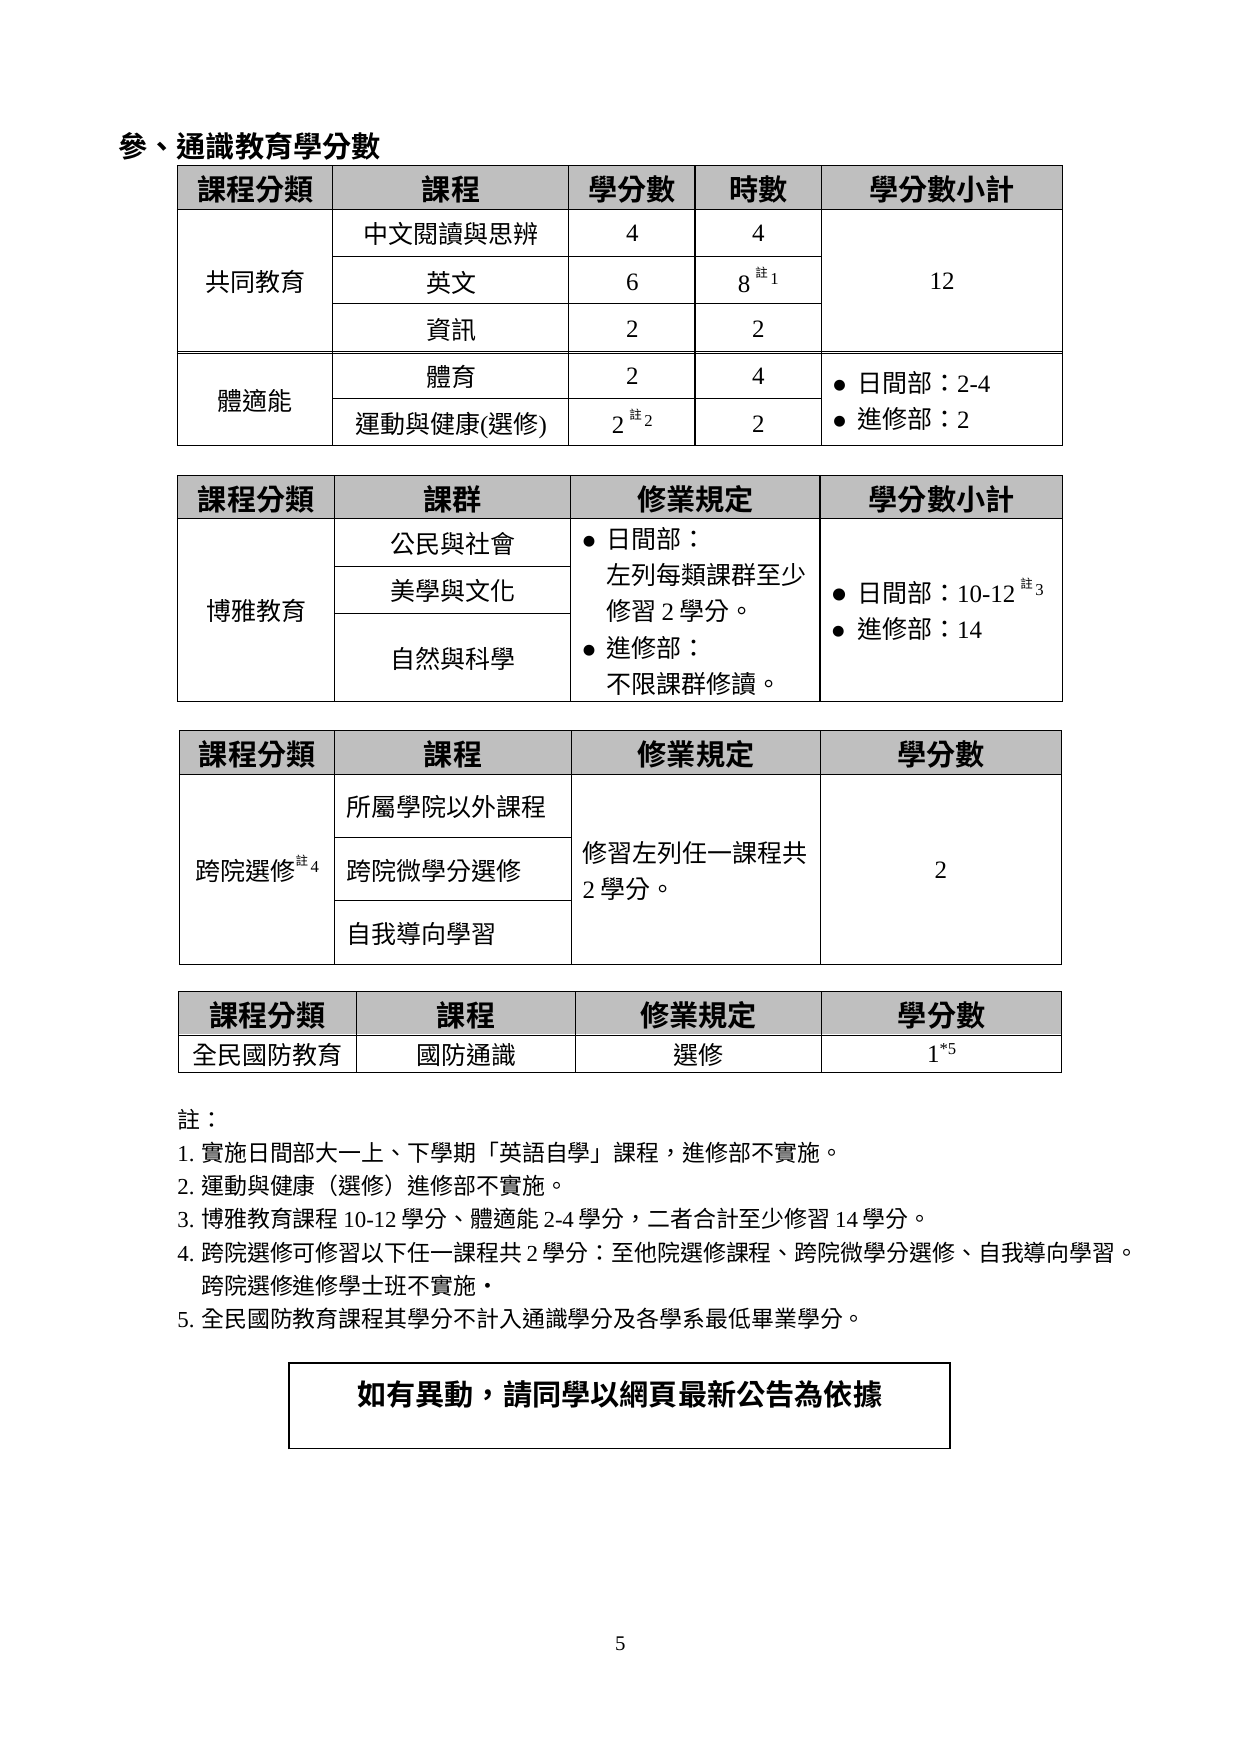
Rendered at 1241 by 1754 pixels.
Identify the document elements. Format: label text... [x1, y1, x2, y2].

table_cell 英文 [333, 257, 568, 303]
table_cell 選修 [576, 1036, 821, 1072]
table_header 學分數 [569, 166, 694, 209]
table_header 學分數 [822, 992, 1061, 1034]
table_cell 修習左列任一課程共2學分。 [572, 775, 820, 964]
table_cell 日間部：2-4 進修部：2 [822, 354, 1062, 445]
list 跨院選修可修習以下任一課程共2學分：至他院選修課程、跨院微學分選修、自我導向學習。跨院選修進修學士班不實施‧ [177, 1234, 1122, 1301]
table_cell 美學與文化 [335, 567, 570, 613]
table_header 學分數小計 [821, 476, 1062, 518]
table_cell 日間部：10-12註3 進修部：14 [821, 519, 1062, 701]
list 實施日間部大一上、下學期「英語自學」課程，進修部不實施。 [177, 1135, 1122, 1168]
table_cell 所屬學院以外課程 [335, 775, 571, 837]
table_cell 2 [569, 354, 694, 398]
table_cell 共同教育 [178, 210, 332, 351]
table_cell 跨院微學分選修 [335, 838, 571, 900]
table_header 課群 [335, 476, 570, 518]
table_cell 日間部： 左列每類課群至少修習2學分。 進修部： 不限課群修讀。 [571, 519, 819, 701]
table_cell 國防通識 [357, 1036, 575, 1072]
table_header 課程 [357, 992, 575, 1034]
table_cell 8註1 [696, 257, 821, 303]
table_header 課程分類 [179, 992, 356, 1034]
table_header 修業規定 [572, 731, 820, 774]
table_cell 自然與科學 [335, 614, 570, 701]
table_cell 2 [569, 304, 694, 351]
table_cell 2 [821, 775, 1061, 964]
table_cell 4 [696, 210, 821, 256]
table_header 修業規定 [576, 992, 821, 1034]
table_header 課程分類 [178, 476, 334, 518]
table_cell 跨院選修註4 [180, 775, 334, 964]
table_cell 運動與健康(選修) [333, 399, 568, 445]
table_cell 體育 [333, 354, 568, 398]
table_header 修業規定 [571, 476, 819, 518]
table_cell 博雅教育 [178, 519, 334, 701]
table_cell 12 [822, 210, 1062, 351]
table_header 課程分類 [180, 731, 334, 774]
table_cell 2 [696, 399, 821, 445]
table_header 學分數小計 [822, 166, 1062, 209]
text 如有異動，請同學以網頁最新公告為依據 [304, 1371, 934, 1413]
table_cell 2註2 [569, 399, 694, 445]
table_cell 1*5 [822, 1036, 1061, 1072]
table_header 學分數 [821, 731, 1061, 774]
subtitle 參、通識教育學分數 [118, 103, 1122, 165]
table_cell 中文閱讀與思辨 [333, 210, 568, 256]
text 註： [177, 1102, 1122, 1135]
list 全民國防教育課程其學分不計入通識學分及各學系最低畢業學分。 [177, 1301, 1122, 1334]
list 博雅教育課程10-12學分、體適能2-4學分，二者合計至少修習14學分。 [177, 1201, 1122, 1234]
table_cell 體適能 [178, 354, 332, 445]
table_cell 公民與社會 [335, 519, 570, 566]
table_cell 4 [569, 210, 694, 256]
table_cell 自我導向學習 [335, 901, 571, 964]
list 運動與健康（選修）進修部不實施。 [177, 1168, 1122, 1201]
table_cell 4 [696, 354, 821, 398]
table_cell 2 [696, 304, 821, 351]
table_cell 全民國防教育 [179, 1036, 356, 1072]
table_cell 6 [569, 257, 694, 303]
table_header 時數 [696, 166, 821, 209]
table_header 課程 [335, 731, 571, 774]
table_header 課程分類 [178, 166, 332, 209]
table_cell 資訊 [333, 304, 568, 351]
table_header 課程 [333, 166, 568, 209]
